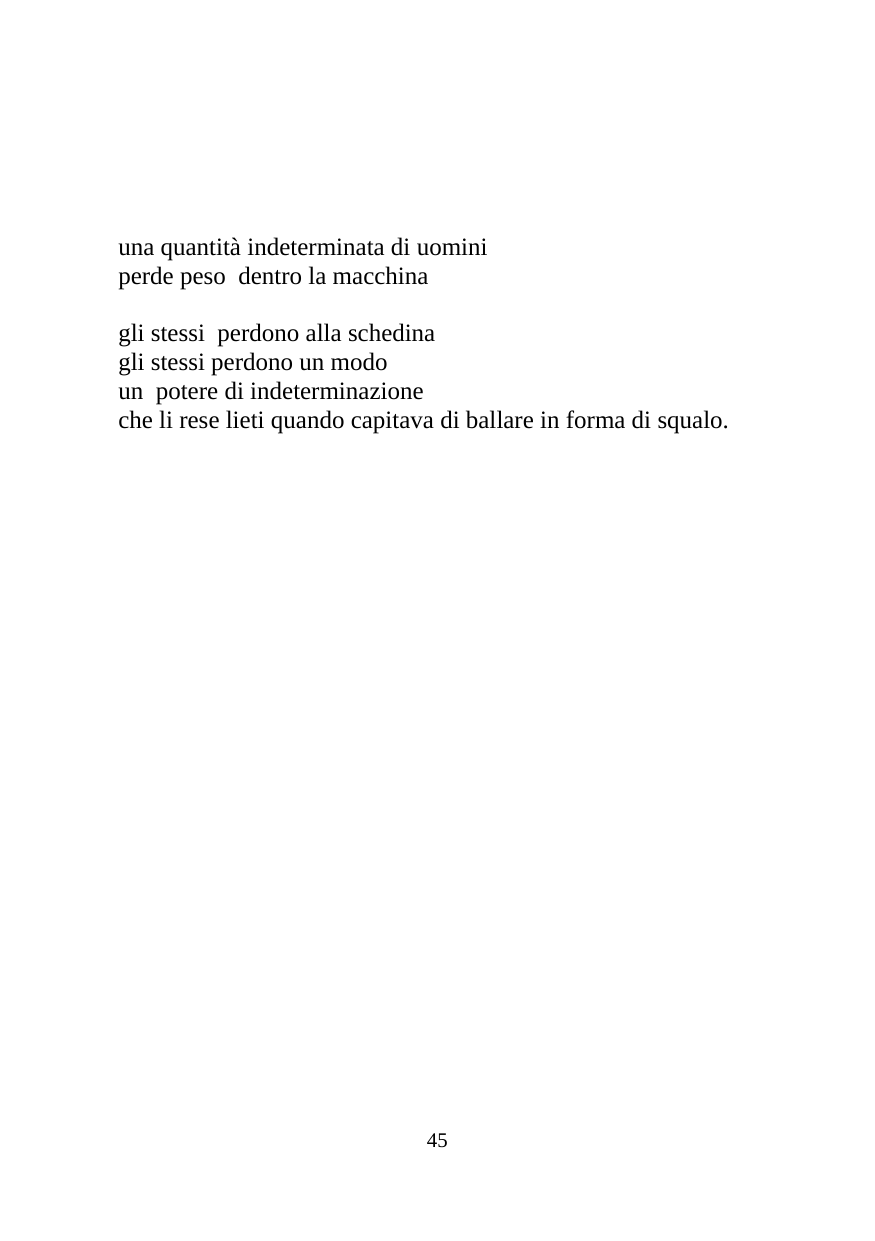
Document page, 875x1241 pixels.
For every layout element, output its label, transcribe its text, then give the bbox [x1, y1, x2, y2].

text una quantità indeterminata di uomini [118, 232, 786, 261]
text perde peso dentro la macchina [118, 261, 786, 290]
text che li rese lieti quando capitava di ballare in forma di squalo. [118, 405, 786, 433]
text gli stessi perdono un modo [118, 347, 786, 376]
text gli stessi perdono alla schedina [118, 318, 786, 347]
text un potere di indeterminazione [118, 376, 786, 405]
